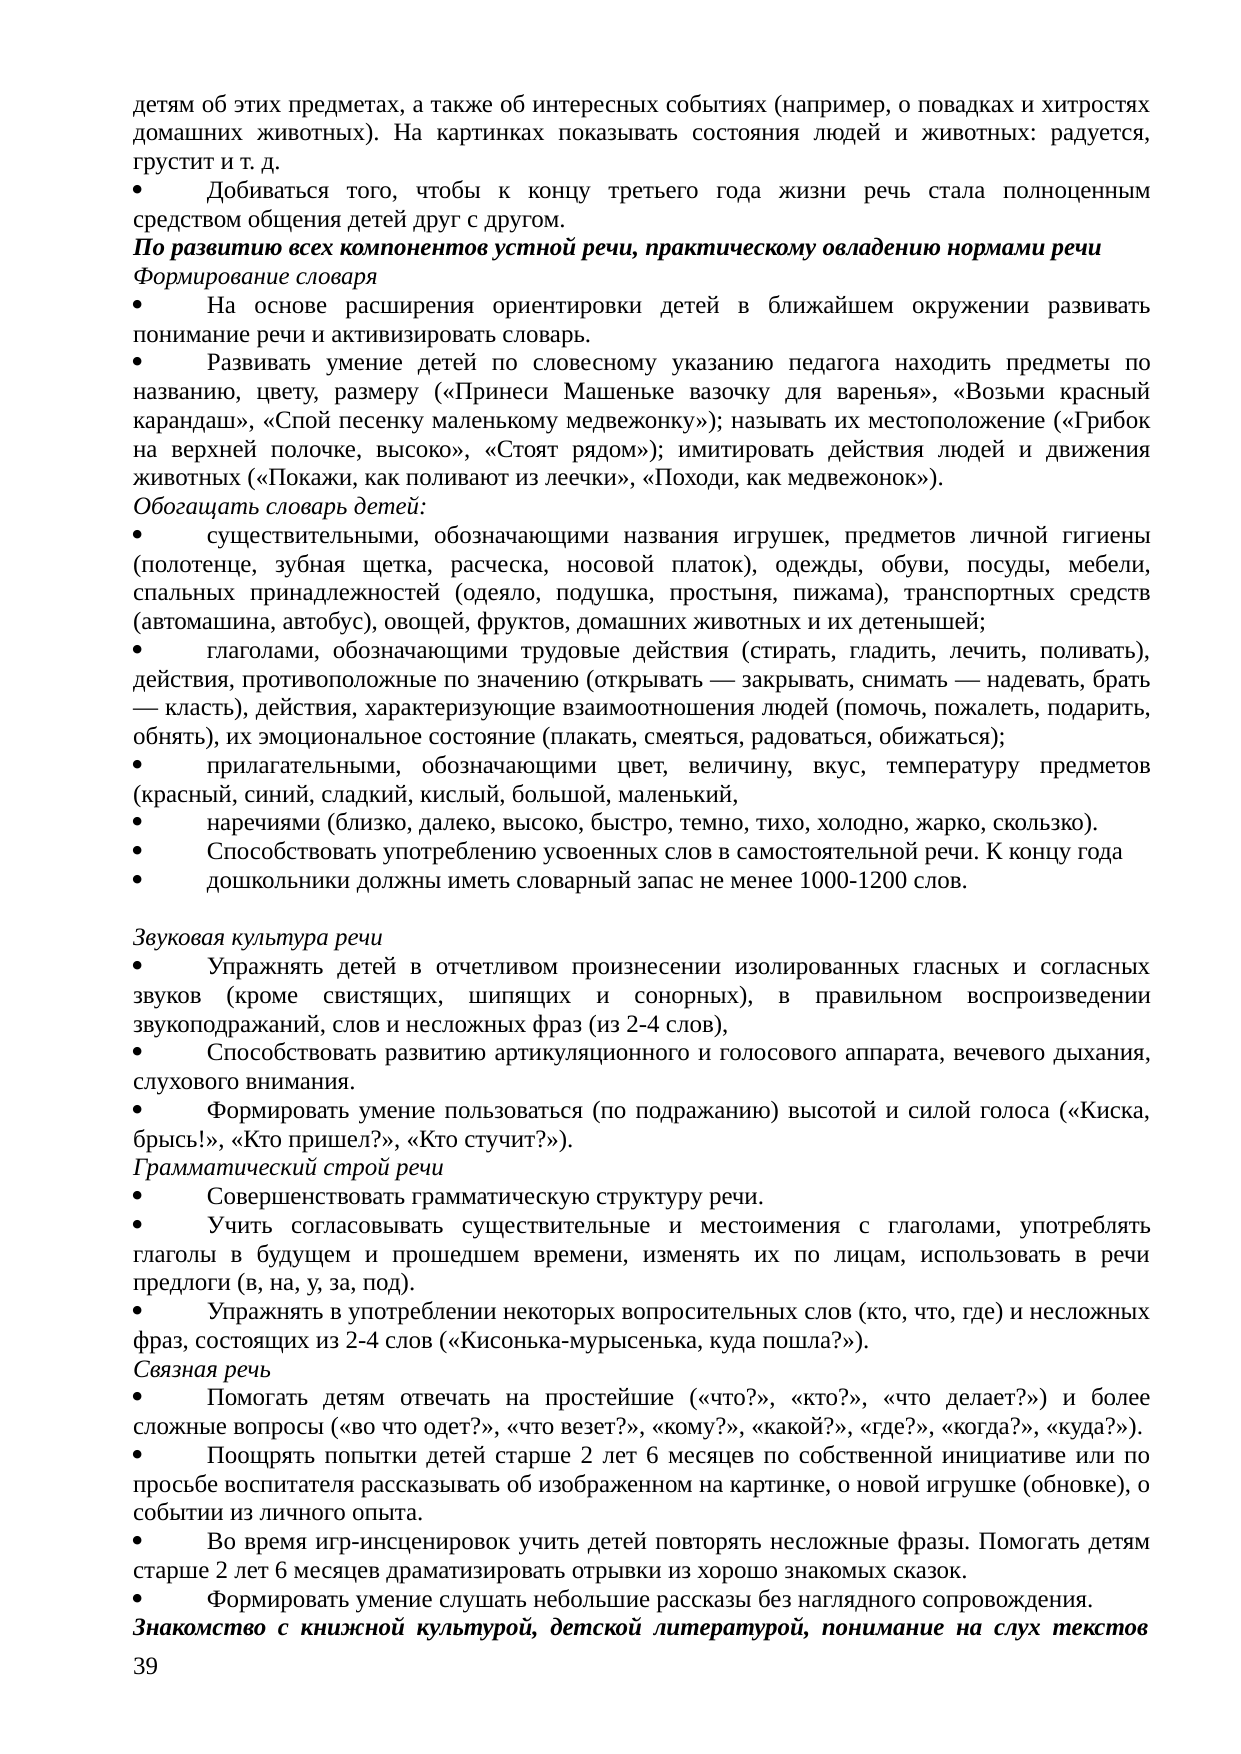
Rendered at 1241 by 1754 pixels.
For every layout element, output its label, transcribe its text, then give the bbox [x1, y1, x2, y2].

list детям об этих предметах, а также об интересных событиях (например, о повадках и хитростях домашних животных). На картинках показывать состояния людей и животных: радуется, грустит и т. д. [133, 89, 1152, 175]
list На основе расширения ориентировки детей в ближайшем окружении развивать понимание речи и активизировать словарь. [133, 290, 1152, 347]
list Во время игр-инсценировок учить детей повторять несложные фразы. Помогать детям старше 2 лет 6 месяцев драматизировать отрывки из хорошо знакомых сказок. [133, 1526, 1152, 1584]
text Формирование словаря [133, 261, 1152, 290]
text Связная речь [133, 1354, 1152, 1382]
list Учить согласовывать существительные и местоимения с глаголами, употреблять глаголы в будущем и прошедшем времени, изменять их по лицам, использовать в речи предлоги (в, на, у, за, под). [133, 1210, 1152, 1296]
text Грамматический строй речи [133, 1152, 1152, 1181]
list дошкольники должны иметь словарный запас не менее 1000-1200 слов. [133, 865, 1152, 894]
list Формировать умение слушать небольшие рассказы без наглядного сопровождения. [133, 1584, 1152, 1612]
list Поощрять попытки детей старше 2 лет 6 месяцев по собственной инициативе или по просьбе воспитателя рассказывать об изображенном на картинке, о новой игрушке (обновке), о событии из личного опыта. [133, 1440, 1152, 1526]
list наречиями (близко, далеко, высоко, быстро, темно, тихо, холодно, жарко, скользко). [133, 807, 1152, 836]
list Помогать детям отвечать на простейшие («что?», «кто?», «что делает?») и более сложные вопросы («во что одет?», «что везет?», «кому?», «какой?», «где?», «когда?», «куда?»). [133, 1382, 1152, 1440]
text Обогащать словарь детей: [133, 491, 1152, 520]
list Добиваться того, чтобы к концу третьего года жизни речь стала полноценным средством общения детей друг с другом. [133, 175, 1152, 232]
list Способствовать употреблению усвоенных слов в самостоятельной речи. К концу года [133, 836, 1152, 865]
text По развитию всех компонентов устной речи, практическому овладению нормами речи [133, 232, 1152, 261]
list прилагательными, обозначающими цвет, величину, вкус, температуру предметов (красный, синий, сладкий, кислый, большой, маленький, [133, 750, 1152, 807]
text Звуковая культура речи [133, 922, 1152, 951]
list Совершенствовать грамматическую структуру речи. [133, 1181, 1152, 1210]
list существительными, обозначающими названия игрушек, предметов личной гигиены (полотенце, зубная щетка, расческа, носовой платок), одежды, обуви, посуды, мебели, спальных принадлежностей (одеяло, подушка, простыня, пижама), транспортных средств (автомашина, автобус), овощей, фруктов, домашних животных и их детенышей; [133, 520, 1152, 635]
list глаголами, обозначающими трудовые действия (стирать, гладить, лечить, поливать), действия, противоположные по значению (открывать — закрывать, снимать — надевать, брать — класть), действия, характеризующие взаимоотношения людей (помочь, пожалеть, подарить, обнять), их эмоциональное состояние (плакать, смеяться, радоваться, обижаться); [133, 635, 1152, 750]
list Формировать умение пользоваться (по подражанию) высотой и силой голоса («Киска, брысь!», «Кто пришел?», «Кто стучит?»). [133, 1095, 1152, 1152]
list Развивать умение детей по словесному указанию педагога находить предметы по названию, цвету, размеру («Принеси Машеньке вазочку для варенья», «Возьми красный карандаш», «Спой песенку маленькому медвежонку»); называть их местоположение («Грибок на верхней полочке, высоко», «Стоят рядом»); имитировать действия людей и движения животных («Покажи, как поливают из леечки», «Походи, как медвежонок»). [133, 347, 1152, 491]
list Упражнять в употреблении некоторых вопросительных слов (кто, что, где) и несложных фраз, состоящих из 2-4 слов («Кисонька-мурысенька, куда пошла?»). [133, 1296, 1152, 1354]
text Знакомство с книжной культурой, детской литературой, понимание на слух текстов [133, 1612, 1152, 1641]
list Способствовать развитию артикуляционного и голосового аппарата, вечевого дыхания, слухового внимания. [133, 1037, 1152, 1095]
list Упражнять детей в отчетливом произнесении изолированных гласных и согласных звуков (кроме свистящих, шипящих и сонорных), в правильном воспроизведении звукоподражаний, слов и несложных фраз (из 2-4 слов), [133, 951, 1152, 1037]
